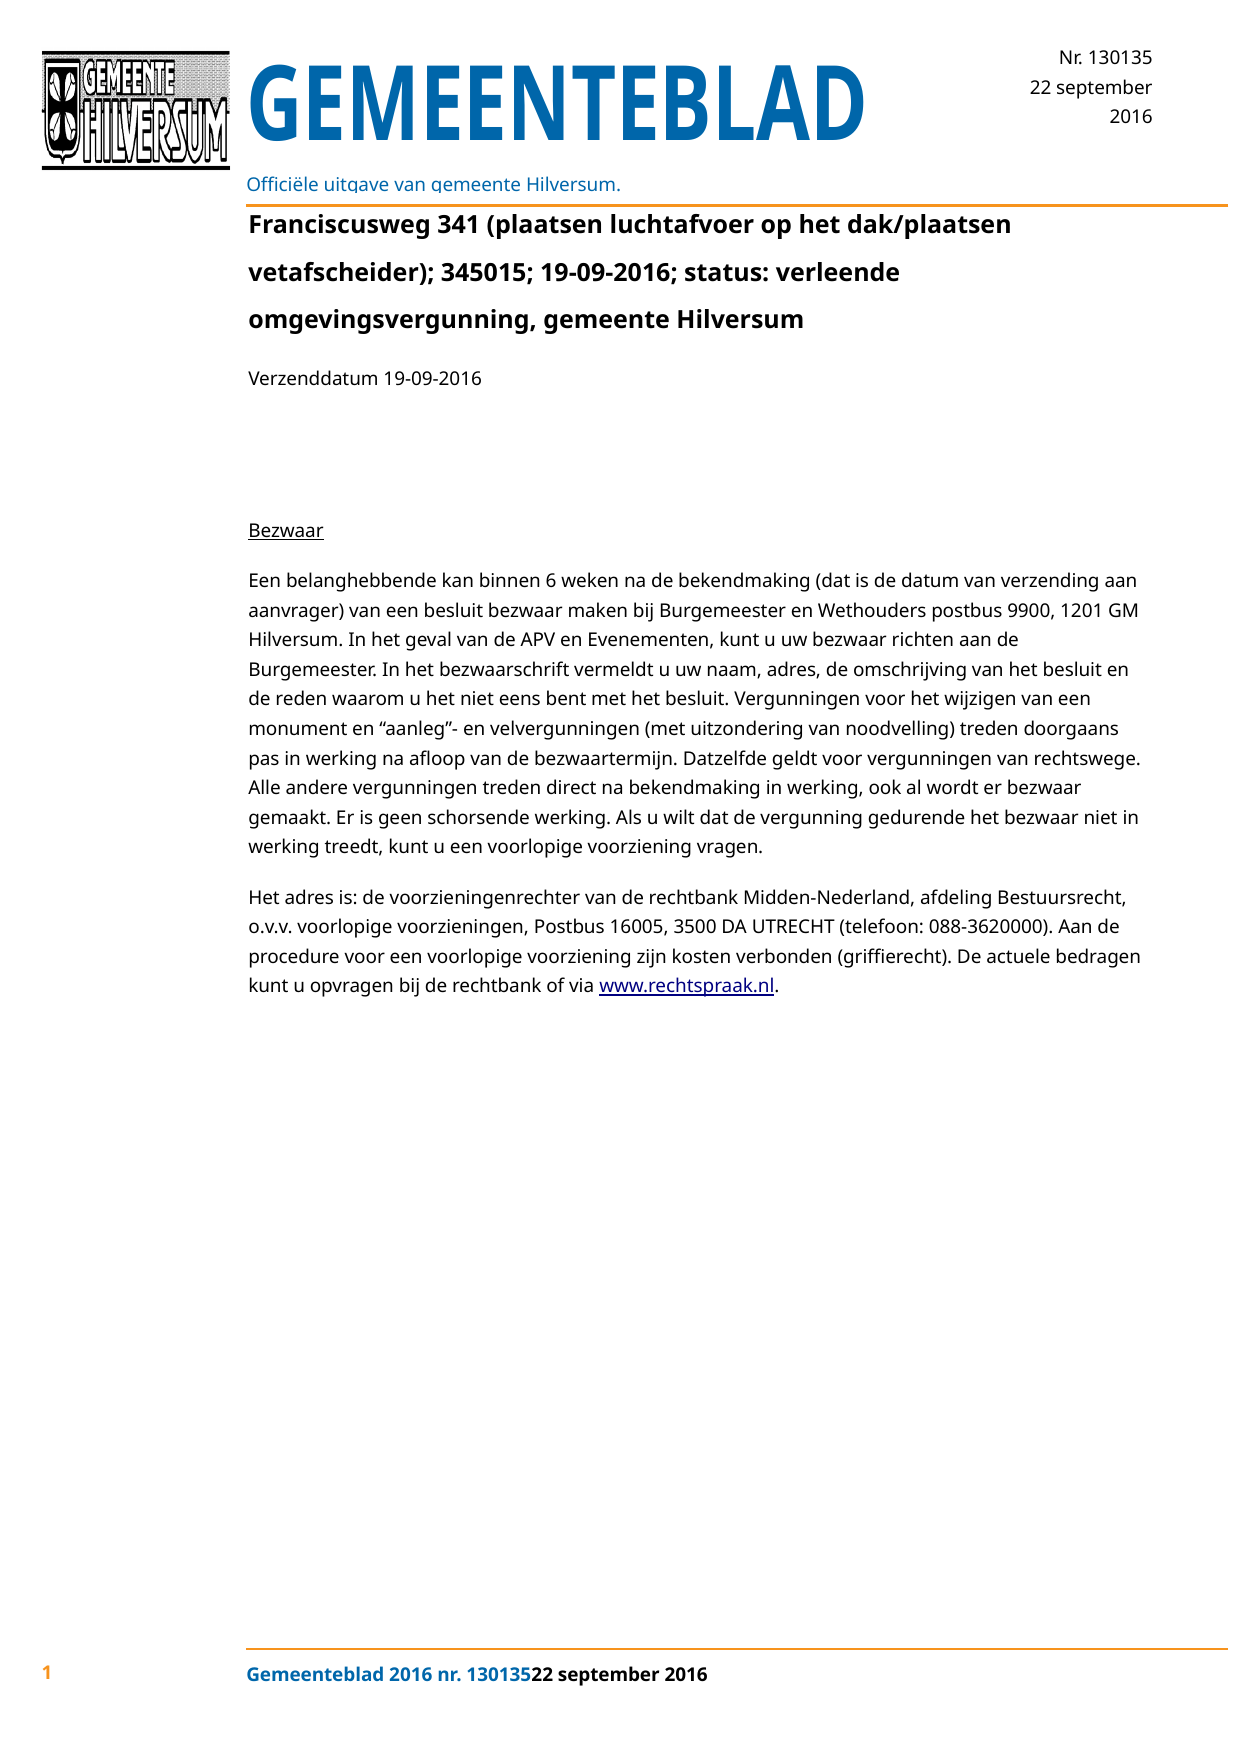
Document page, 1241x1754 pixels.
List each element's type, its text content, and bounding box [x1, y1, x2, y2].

picture [41, 47, 231, 172]
text Verzenddatum 19-09-2016 [248, 366, 1152, 391]
text Een belanghebbende kan binnen 6 weken na de bekendmaking (dat is de datum van verzending aan aanvrager) van een besluit bezwaar maken bij Burgemeester en Wethouders postbus 9900, 1201 GM Hilversum. In het geval van de APV en Evenementen, kunt u uw bezwaar richten aan de Burgemeester. In het bezwaarschrift vermeldt u uw naam, adres, de omschrijving van het besluit en de reden waarom u het niet eens bent met het besluit. Vergunningen voor het wijzigen van een monument en “aanleg”- en velvergunningen (met uitzondering van noodvelling) treden doorgaans pas in werking na afloop van de bezwaartermijn. Datzelfde geldt voor vergunningen van rechtswege. Alle andere vergunningen treden direct na bekendmaking in werking, ook al wordt er bezwaar gemaakt. Er is geen schorsende werking. Als u wilt dat de vergunning gedurende het bezwaar niet in werking treedt, kunt u een voorlopige voorziening vragen. [248, 567, 1152, 859]
text Het adres is: de voorzieningenrechter van de rechtbank Midden-Nederland, afdeling Bestuursrecht, o.v.v. voorlopige voorzieningen, Postbus 16005, 3500 DA UTRECHT (telefoon: 088-3620000). Aan de procedure voor een voorlopige voorziening zijn kosten verbonden (griffierecht). De actuele bedragen kunt u opvragen bij de rechtbank of via www.rechtspraak.nl. [248, 884, 1152, 998]
text Bezwaar [248, 517, 1152, 542]
text Franciscusweg 341 (plaatsen luchtafvoer op het dak/plaatsen vetafscheider); 345015; 19-09-2016; status: verleende omgevingsvergunning, gemeente Hilversum [248, 207, 1152, 336]
